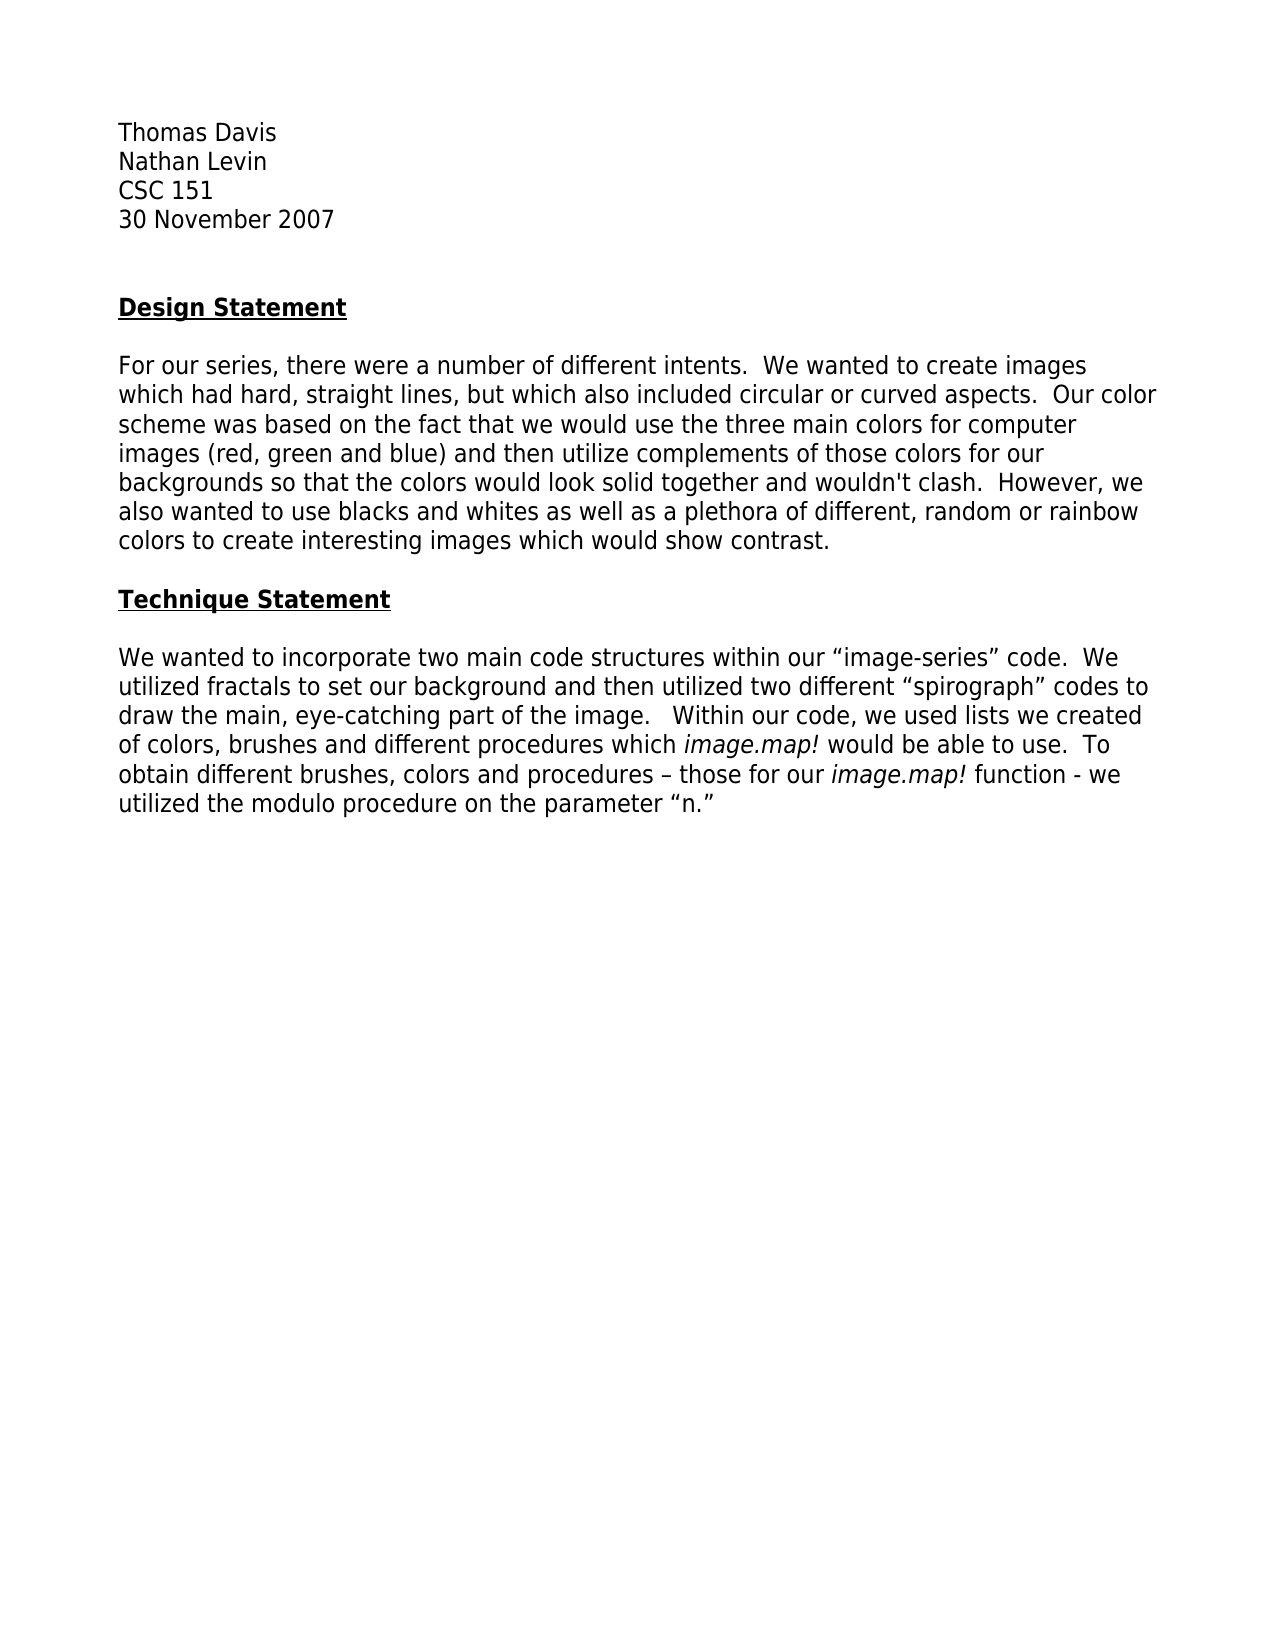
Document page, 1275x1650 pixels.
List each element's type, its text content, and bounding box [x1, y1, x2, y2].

text For our series, there were a number of different intents. We wanted to create images which had hard, straight lines, but which also included circular or curved aspects. Our color scheme was based on the fact that we would use the three main colors for computer images (red, green and blue) and then utilize complements of those colors for our backgrounds so that the colors would look solid together and wouldn't clash. However, we also wanted to use blacks and whites as well as a plethora of different, random or rainbow colors to create interesting images which would show contrast. [118, 351, 1157, 556]
text Nathan Levin [118, 147, 1157, 176]
text CSC 151 [118, 176, 1157, 206]
text Technique Statement [118, 585, 1157, 614]
text We wanted to incorporate two main code structures within our “image-series” code. We utilized fractals to set our background and then utilized two different “spirograph” codes to draw the main, eye-catching part of the image. Within our code, we used lists we created of colors, brushes and different procedures which image.map! would be able to use. To obtain different brushes, colors and procedures – those for our image.map! function - we utilized the modulo procedure on the parameter “n.” [118, 643, 1157, 818]
text Design Statement [118, 293, 1157, 322]
text Thomas Davis [118, 118, 1157, 147]
text 30 November 2007 [118, 206, 1157, 235]
